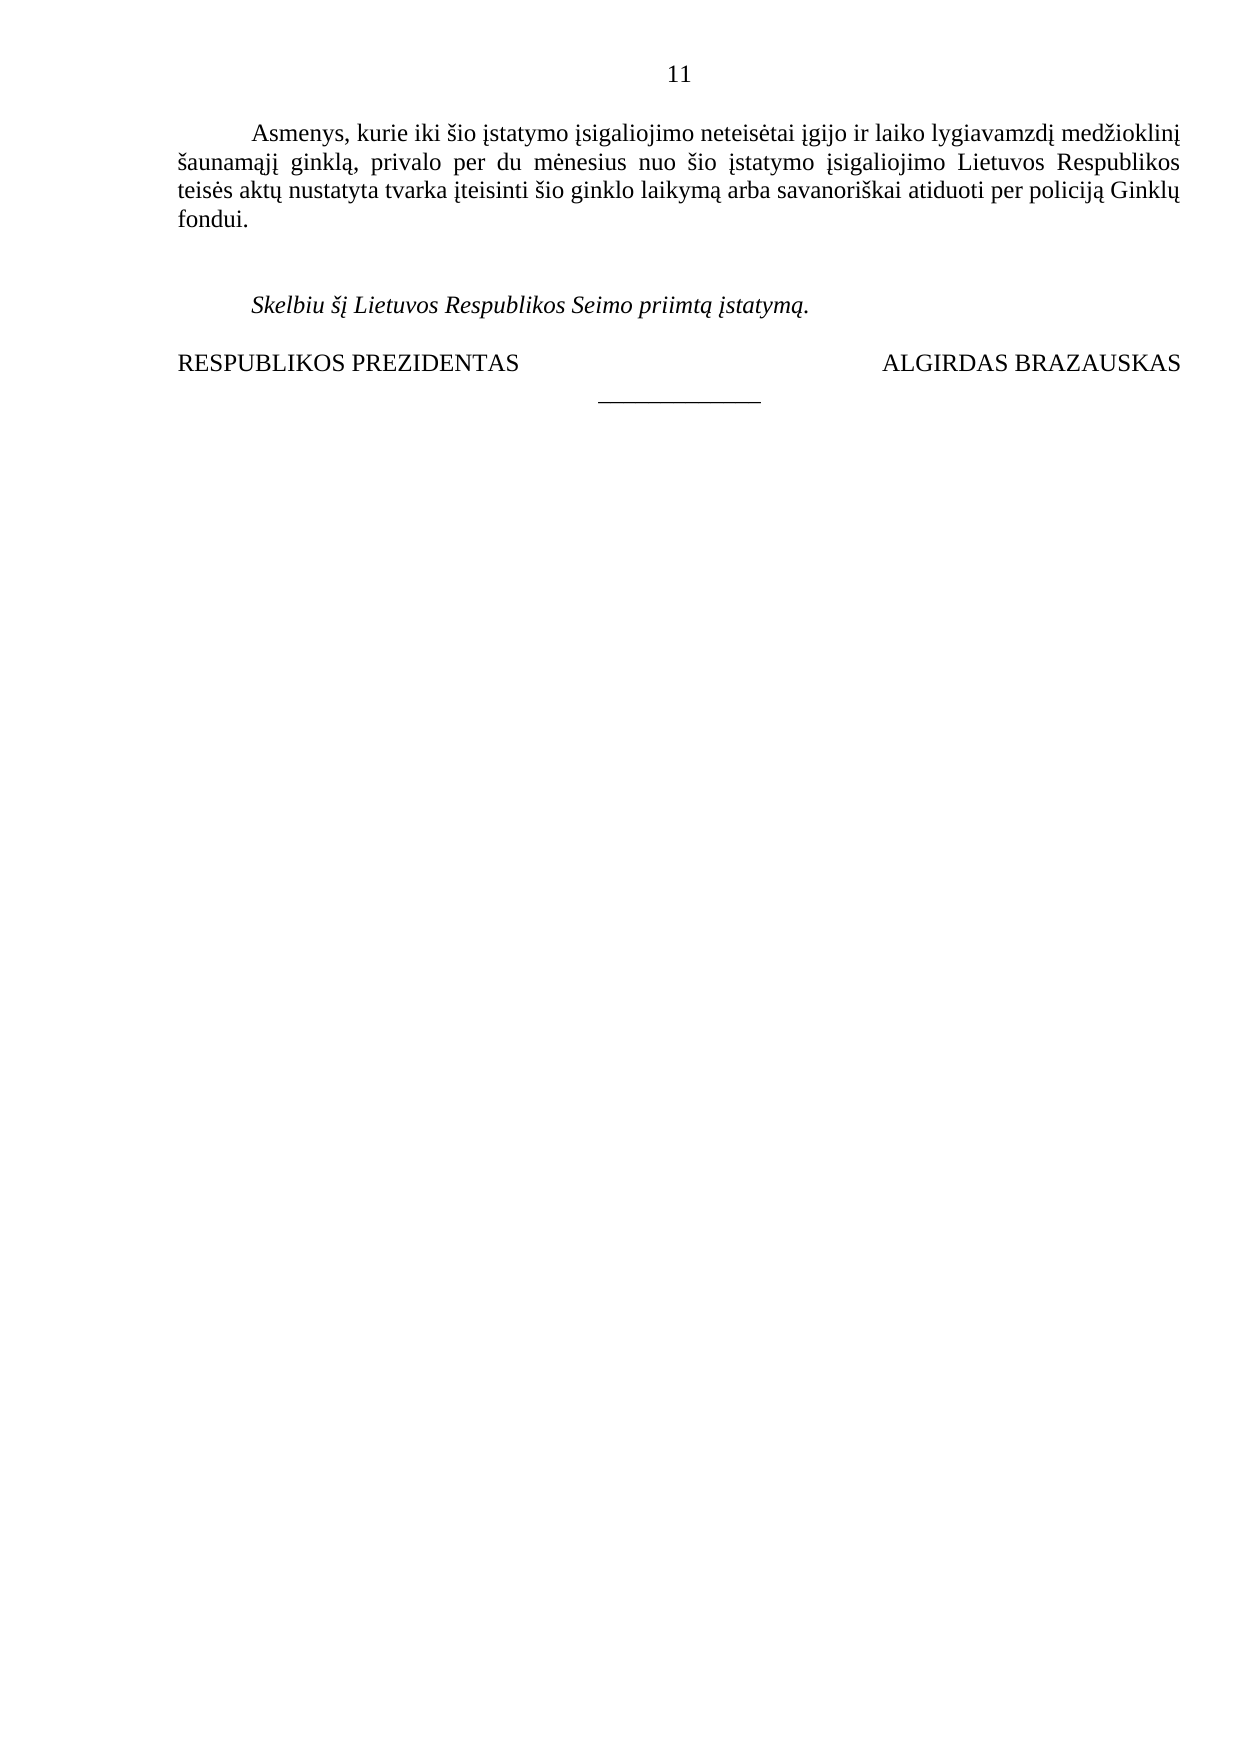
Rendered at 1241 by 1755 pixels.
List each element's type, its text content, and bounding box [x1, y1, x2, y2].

text _____________ [177, 377, 1181, 406]
text Asmenys, kurie iki šio įstatymo įsigaliojimo neteisėtai įgijo ir laiko lygiavamzdį medžioklinį šaunamąjį ginklą, privalo per du mėnesius nuo šio įstatymo įsigaliojimo Lietuvos Respublikos teisės aktų nustatyta tvarka įteisinti šio ginklo laikymą arba savanoriškai atiduoti per policiją Ginklų fondui. [177, 118, 1181, 233]
text RESPUBLIKOS PREZIDENTAS ALGIRDAS BRAZAUSKAS [177, 348, 1181, 377]
text Skelbiu šį Lietuvos Respublikos Seimo priimtą įstatymą. [177, 291, 1181, 319]
